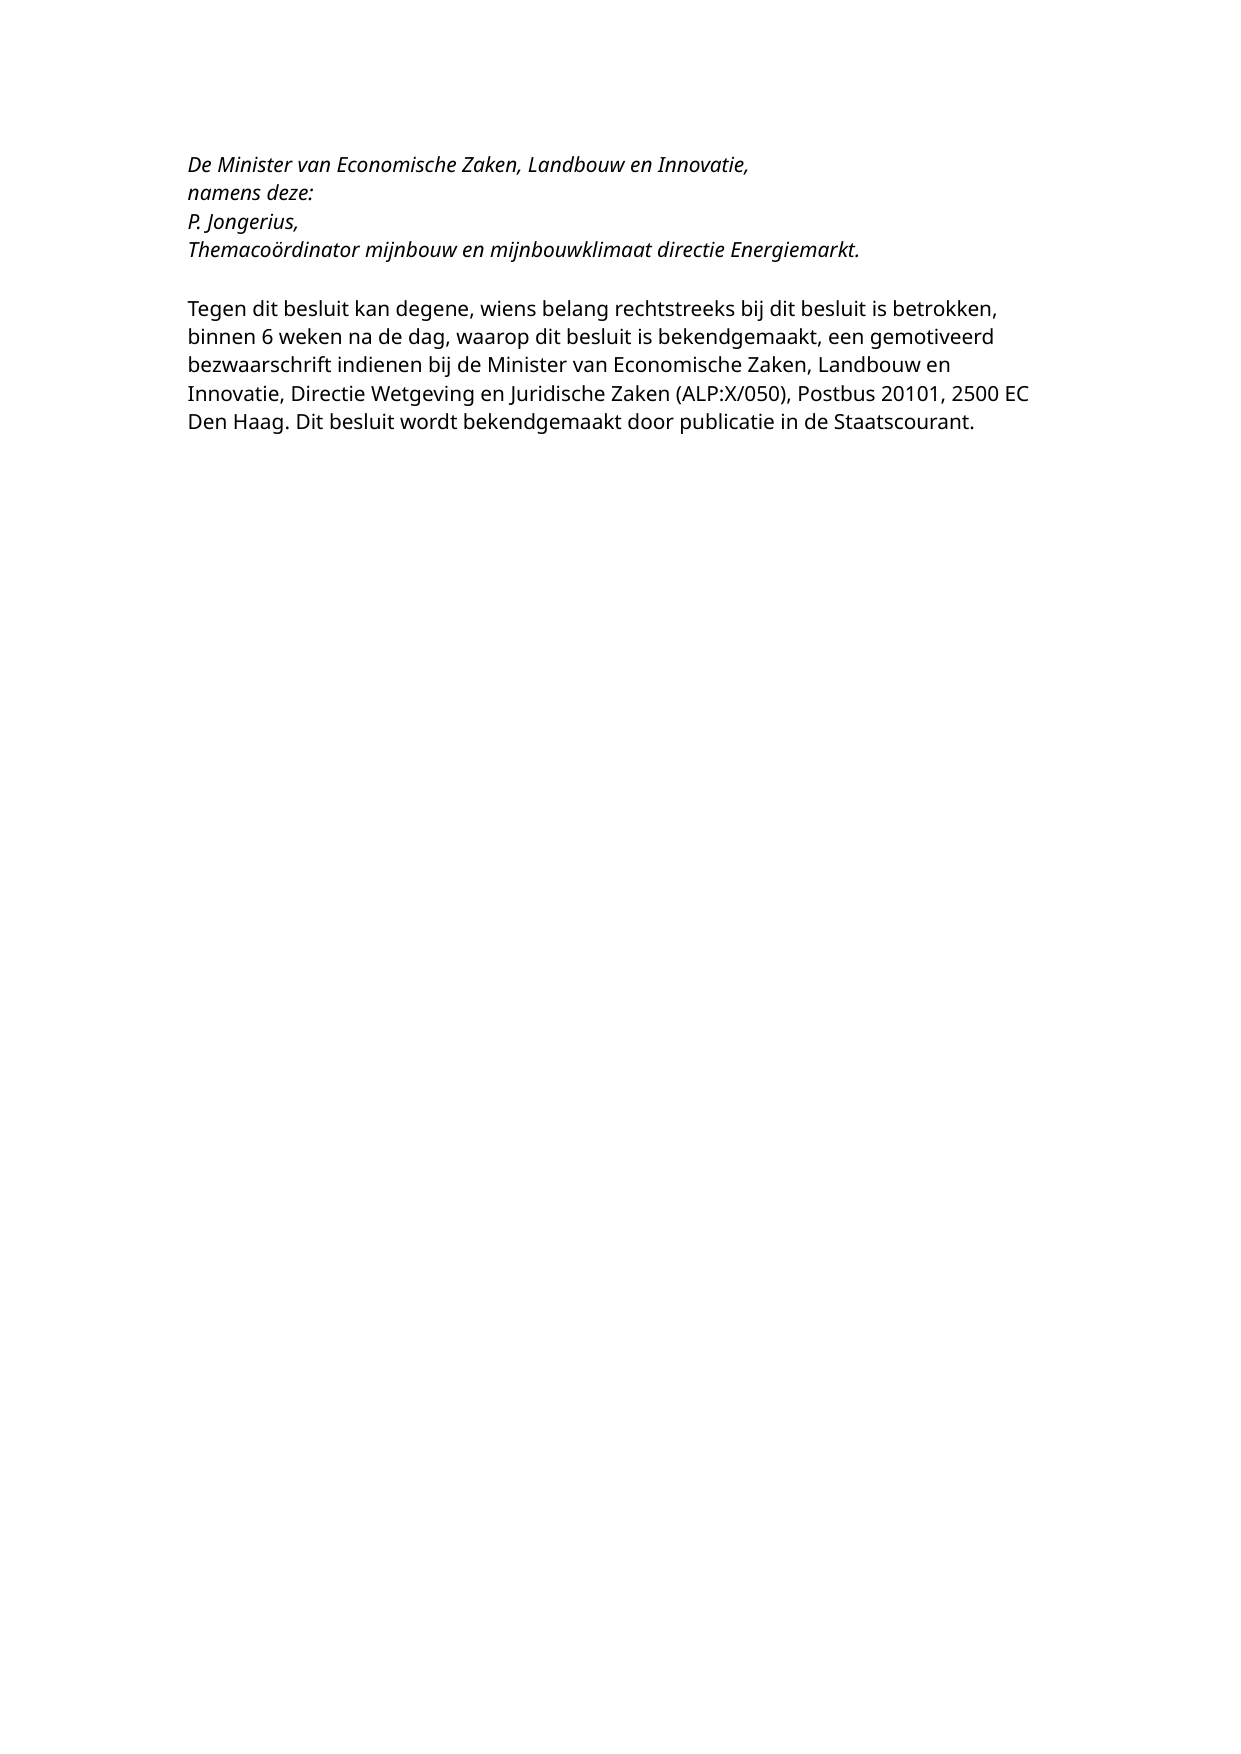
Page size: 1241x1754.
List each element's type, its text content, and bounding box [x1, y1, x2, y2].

text Themacoördinator mijnbouw en mijnbouwklimaat directie Energiemarkt. [187, 235, 1053, 264]
text De Minister van Economische Zaken, Landbouw en Innovatie, [187, 150, 1053, 178]
text Tegen dit besluit kan degene, wiens belang rechtstreeks bij dit besluit is betrokken, binnen 6 weken na de dag, waarop dit besluit is bekendgemaakt, een gemotiveerd bezwaarschrift indienen bij de Minister van Economische Zaken, Landbouw en Innovatie, Directie Wetgeving en Juridische Zaken (ALP:X/050), Postbus 20101, 2500 EC Den Haag. Dit besluit wordt bekendgemaakt door publicatie in de Staatscourant. [187, 294, 1053, 436]
text P. Jongerius, [187, 207, 1053, 235]
text namens deze: [187, 178, 1053, 207]
